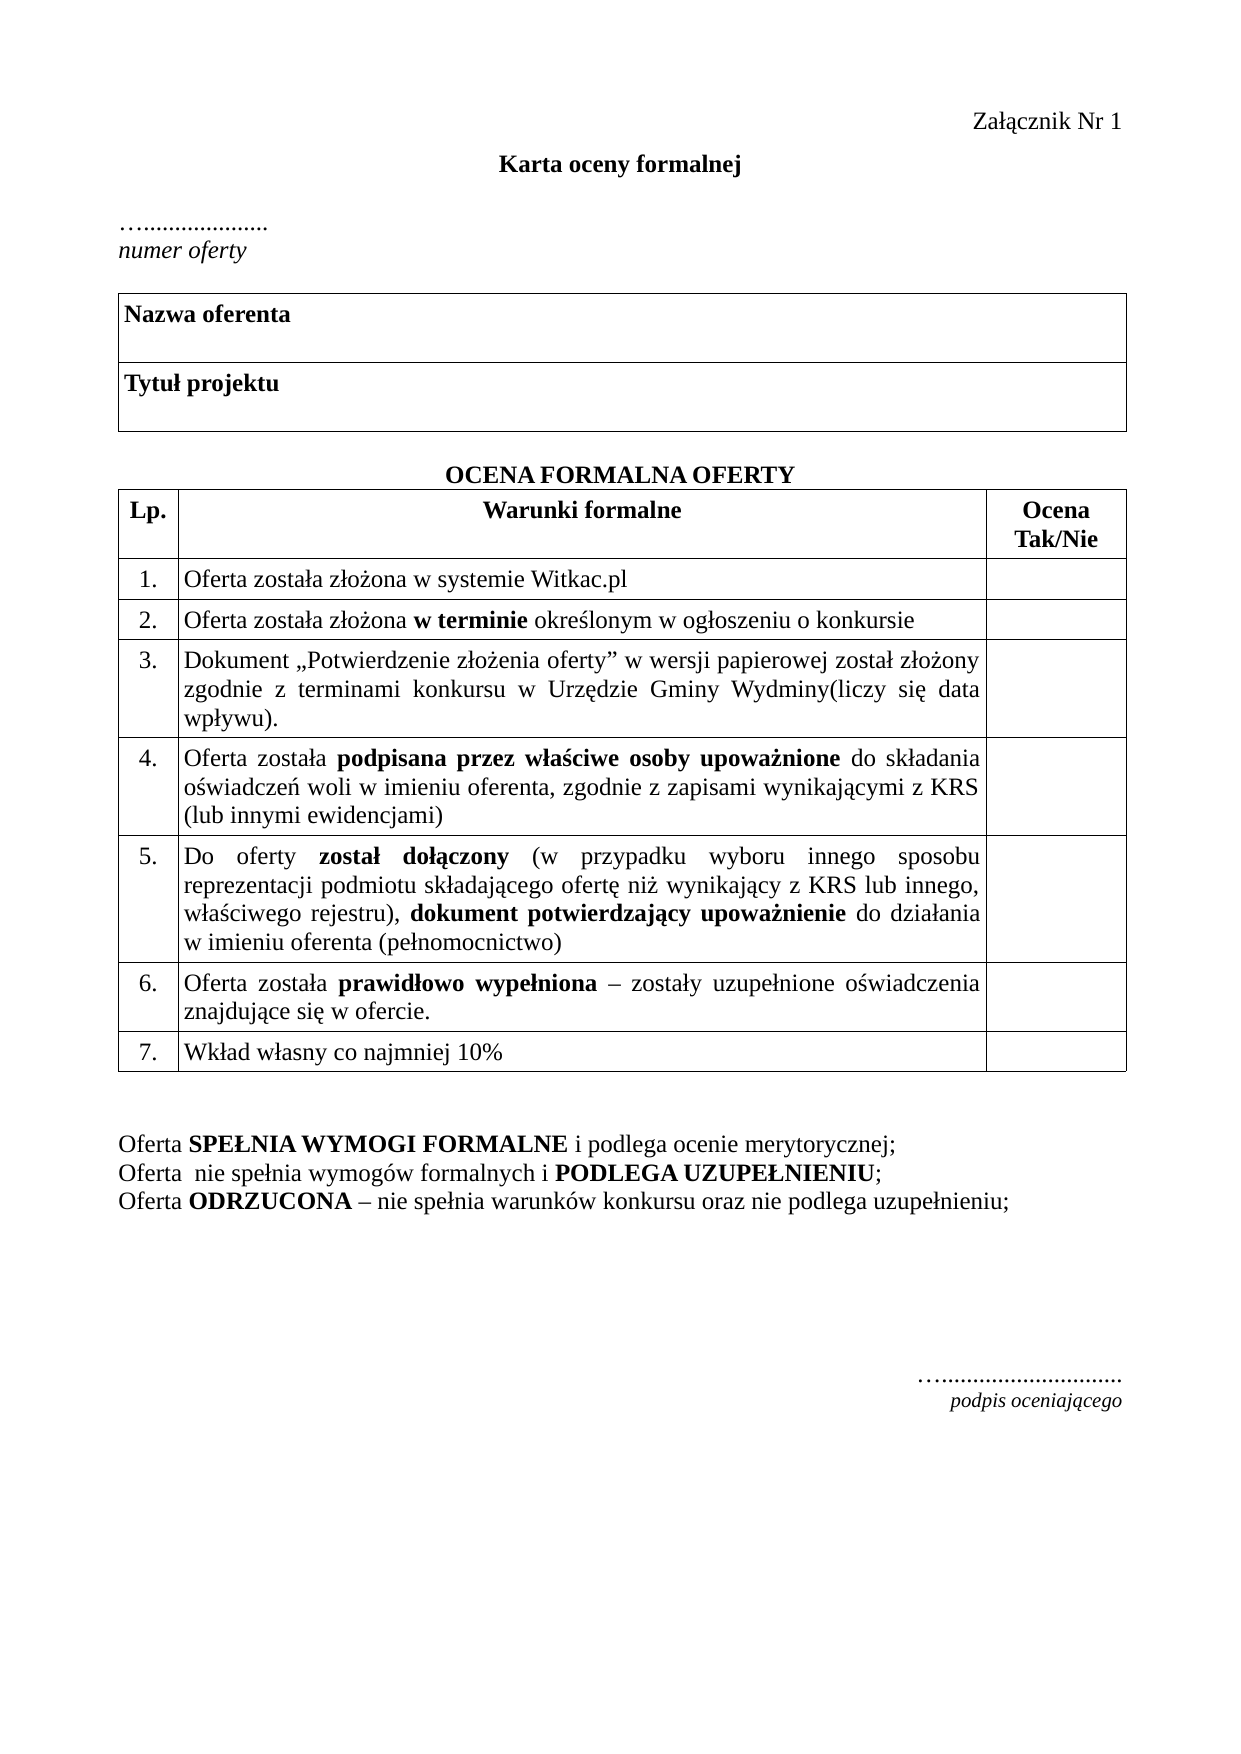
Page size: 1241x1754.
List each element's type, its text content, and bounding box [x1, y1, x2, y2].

text numer oferty [118, 236, 1122, 264]
table_header Nazwa oferenta [119, 294, 1126, 362]
table_cell [987, 836, 1126, 962]
list Oferta ODRZUCONA – nie spełnia warunków konkursu oraz nie podlega uzupełnieniu; [118, 1186, 1122, 1215]
table_header Ocena Tak/Nie [987, 490, 1126, 558]
text podpis oceniającego [118, 1388, 1122, 1412]
table_header Warunki formalne [179, 490, 986, 558]
text Karta oceny formalnej [118, 149, 1122, 178]
table_cell Wkład własny co najmniej 10% [179, 1032, 986, 1071]
table_cell [987, 559, 1126, 599]
table_cell Oferta została prawidłowo wypełniona – zostały uzupełnione oświadczenia znajdujące się w ofercie. [179, 963, 986, 1031]
table_cell [987, 738, 1126, 835]
table_cell 6. [119, 963, 178, 1031]
table_cell Oferta została podpisana przez właściwe osoby upoważnione do składania oświadczeń woli w imieniu oferenta, zgodnie z zapisami wynikającymi z KRS (lub innymi ewidencjami) [179, 738, 986, 835]
text OCENA FORMALNA OFERTY [118, 460, 1122, 489]
table_header Lp. [119, 490, 178, 558]
table_cell 2. [119, 600, 178, 639]
table_cell [987, 640, 1126, 737]
table_cell 3. [119, 640, 178, 737]
table_cell Dokument „Potwierdzenie złożenia oferty” w wersji papierowej został złożony zgodnie z terminami konkursu w Urzędzie Gminy Wydminy(liczy się data wpływu). [179, 640, 986, 737]
table_cell [987, 1032, 1126, 1071]
table_cell 4. [119, 738, 178, 835]
list Oferta nie spełnia wymogów formalnych i PODLEGA UZUPEŁNIENIU; [118, 1158, 1122, 1186]
table_cell [987, 600, 1126, 639]
table_cell Oferta została złożona w terminie określonym w ogłoszeniu o konkursie [179, 600, 986, 639]
text ….................... [118, 207, 1122, 236]
text …............................. [118, 1359, 1122, 1388]
text Załącznik Nr 1 [118, 106, 1122, 135]
table_cell 5. [119, 836, 178, 962]
list Oferta SPEŁNIA WYMOGI FORMALNE i podlega ocenie merytorycznej; [118, 1129, 1122, 1158]
table_cell Do oferty został dołączony (w przypadku wyboru innego sposobu reprezentacji podmiotu składającego ofertę niż wynikający z KRS lub innego, właściwego rejestru), dokument potwierdzający upoważnienie do działania w imieniu oferenta (pełnomocnictwo) [179, 836, 986, 962]
table_cell Oferta została złożona w systemie Witkac.pl [179, 559, 986, 599]
table_cell 1. [119, 559, 178, 599]
table_cell 7. [119, 1032, 178, 1071]
table_cell Tytuł projektu [119, 363, 1126, 431]
table_cell [987, 963, 1126, 1031]
